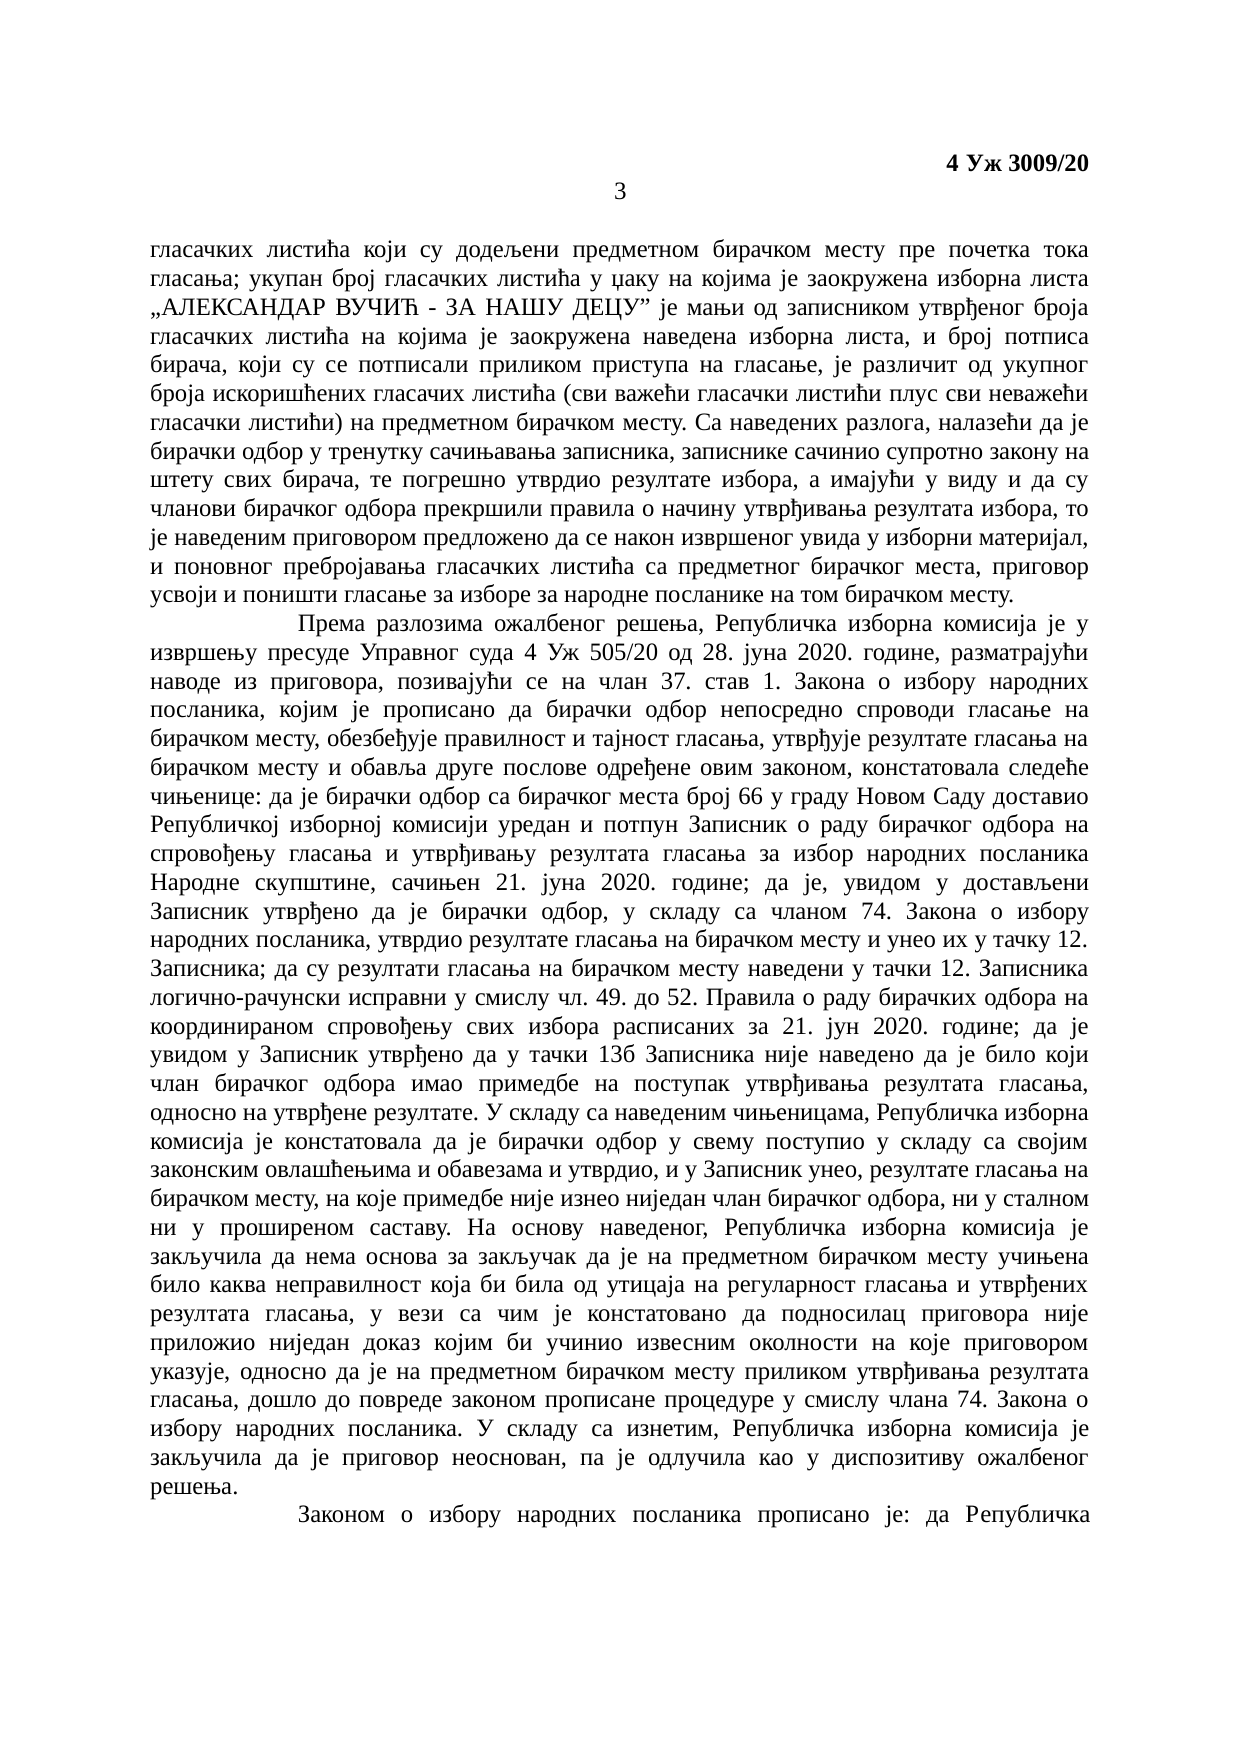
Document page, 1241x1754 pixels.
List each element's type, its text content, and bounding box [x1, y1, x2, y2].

text Према разлозима ожалбеног решења, Републичка изборна комисија је у извршењу пресуде Управног суда 4 Уж 505/20 од 28. јуна 2020. године, разматрајући наводе из приговора, позивајући се на члан 37. став 1. Закона о избору народних посланика, којим је прописано да бирачки одбор непосредно спроводи гласање на бирачком месту, обезбеђује правилност и тајност гласања, утврђује резултате гласања на бирачком месту и обавља друге послове одређене овим законом, констатовала следеће чињенице: да је бирачки одбор са бирачког места број 66 у граду Новом Саду доставио Републичкој изборној комисији уредан и потпун Записник о раду бирачког одбора на спровођењу гласања и утврђивању резултата гласања за избор народних посланика Народне скупштине, сачињен 21. јуна 2020. године; да је, увидом у достављени Записник утврђено да је бирачки одбор, у складу са чланом 74. Закона о избору народних посланика, утврдио резултате гласања на бирачком месту и унео их у тачку 12. Записника; да су резултати гласања на бирачком месту наведени у тачки 12. Записника логично-рачунски исправни у смислу чл. 49. до 52. Правила о раду бирачких одбора на координираном спровођењу свих избора расписаних за 21. јун 2020. године; да је увидом у Записник утврђено да у тачки 13б Записника није наведено да је било који члан бирачког одбора имао примедбе на поступак утврђивања резултата гласања, односно на утврђене резултате. У складу са наведеним чињеницама, Републичка изборна комисија је констатовала да је бирачки одбор у свему поступио у складу са својим законским овлашћењима и обавезама и утврдио, и у Записник унео, резултате гласања на бирачком месту, на које примедбе није изнео ниједан члан бирачког одбора, ни у сталном ни у проширеном саставу. На основу наведеног, Републичка изборна комисија је закључила да нема основа за закључак да је на предметном бирачком месту учињена било каква неправилност која би била од утицаја на регуларност гласања и утврђених резултата гласања, у вези са чим је констатовано да подносилац приговора није приложио ниједан доказ којим би учинио извесним околности на које приговором указује, односно да је на предметном бирачком месту приликом утврђивања резултата гласања, дошло до повреде законом прописане процедуре у смислу члана 74. Закона о избору народних посланика. У складу са изнетим, Републичка изборна комисија је закључила да је приговор неоснован, па је одлучила као у диспозитиву ожалбеног решења. [150, 608, 1090, 1499]
text Законом о избору народних посланика прописано је: да Републичка [150, 1499, 1090, 1528]
text гласачких листића који су додељени предметном бирачком месту пре почетка тока гласања; укупан број гласачких листића у џаку на којима је заокружена изборна листа „АЛЕКСАНДАР ВУЧИЋ - ЗА НАШУ ДЕЦУ” је мањи од записником утврђеног броја гласачких листића на којима је заокружена наведена изборна листа, и број потписа бирача, који су се потписали приликом приступа на гласање, је различит од укупног броја искоришћених гласачих листића (сви важећи гласачки листићи плус сви неважећи гласачки листићи) на предметном бирачком месту. Са наведених разлога, налазећи да је бирачки одбор у тренутку сачињавања записника, записнике сачинио супротно закону на штету свих бирача, те погрешно утврдио резултате избора, а имајући у виду и да су чланови бирачког одбора прекршили правила о начину утврђивања резултата избора, то је наведеним приговором предложено да се након извршеног увида у изборни материјал, и поновног пребројавања гласачких листића са предметног бирачког места, приговор усвоји и поништи гласање за изборе за народне посланике на том бирачком месту. [150, 234, 1090, 608]
